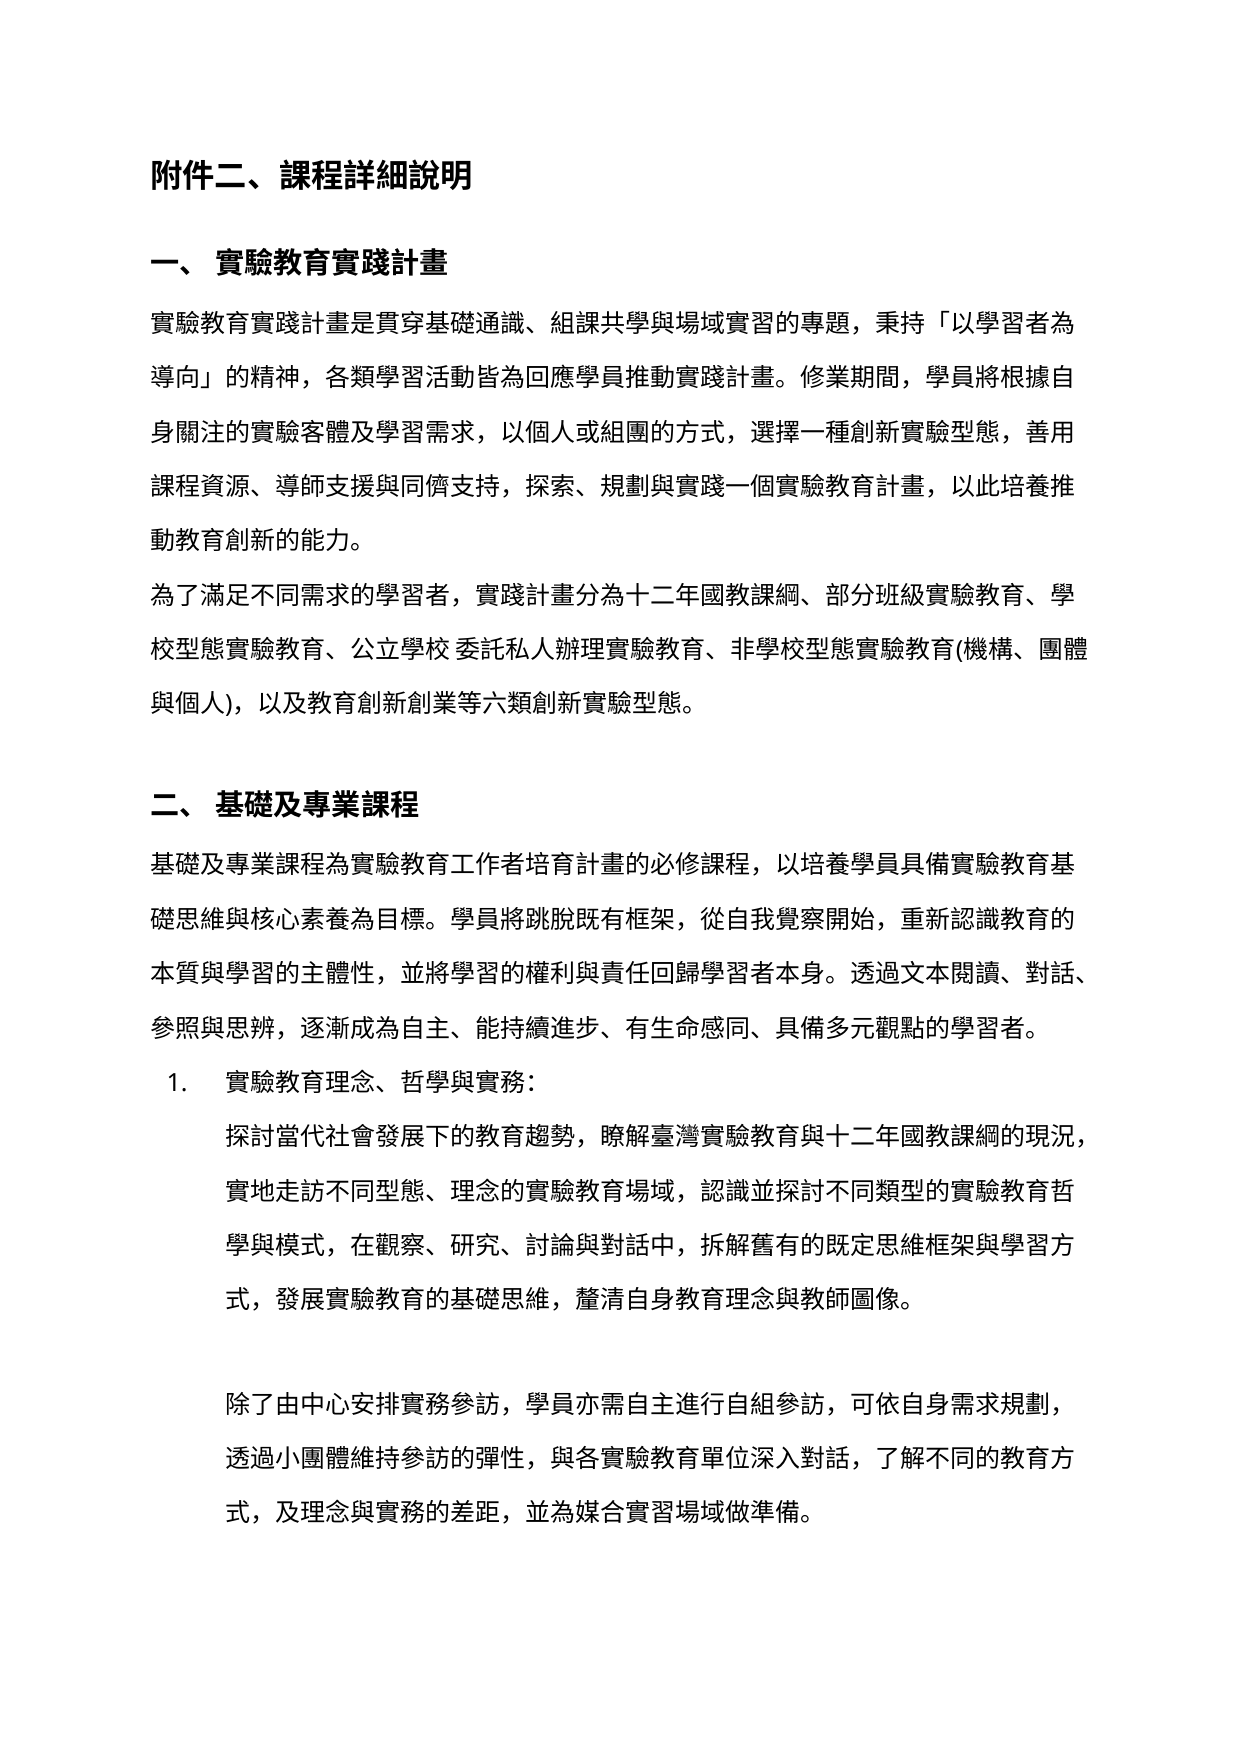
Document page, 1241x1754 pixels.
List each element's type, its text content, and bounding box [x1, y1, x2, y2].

text 實驗教育實踐計畫是貫穿基礎通識、組課共學與場域實習的專題，秉持「以學習者為導向」的精神，各類學習活動皆為回應學員推動實踐計畫。修業期間，學員將根據自身關注的實驗客體及學習需求，以個人或組團的方式，選擇一種創新實驗型態，善用課程資源、導師支援與同儕支持，探索、規劃與實踐一個實驗教育計畫，以此培養推動教育創新的能力。 [150, 303, 1090, 557]
text 除了由中心安排實務參訪，學員亦需自主進行自組參訪，可依自身需求規劃，透過小團體維持參訪的彈性，與各實驗教育單位深入對話，了解不同的教育方式，及理念與實務的差距，並為媒合實習場域做準備。 [225, 1384, 1090, 1529]
subtitle 一、 實驗教育實踐計畫 [150, 240, 1090, 282]
text 基礎及專業課程為實驗教育工作者培育計畫的必修課程，以培養學員具備實驗教育基礎思維與核心素養為目標。學員將跳脫既有框架，從自我覺察開始，重新認識教育的本質與學習的主體性，並將學習的權利與責任回歸學習者本身。透過文本閱讀、對話、參照與思辨，逐漸成為自主、能持續進步、有生命感同、具備多元觀點的學習者。 [150, 845, 1090, 1044]
text 探討當代社會發展下的教育趨勢，瞭解臺灣實驗教育與十二年國教課綱的現況，實地走訪不同型態、理念的實驗教育場域，認識並探討不同類型的實驗教育哲學與模式，在觀察、研究、討論與對話中，拆解舊有的既定思維框架與學習方式，發展實驗教育的基礎思維，釐清自身教育理念與教師圖像。 [225, 1117, 1090, 1367]
list 實驗教育理念、哲學與實務： [187, 1062, 1090, 1099]
text 為了滿足不同需求的學習者，實踐計畫分為十二年國教課綱、部分班級實驗教育、學校型態實驗教育、公立學校 委託私人辦理實驗教育、非學校型態實驗教育(機構、團體與個人)，以及教育創新創業等六類創新實驗型態。 [150, 575, 1090, 720]
subtitle 二、 基礎及專業課程 [150, 781, 1090, 824]
title 附件二、課程詳細說明 [150, 150, 1090, 197]
